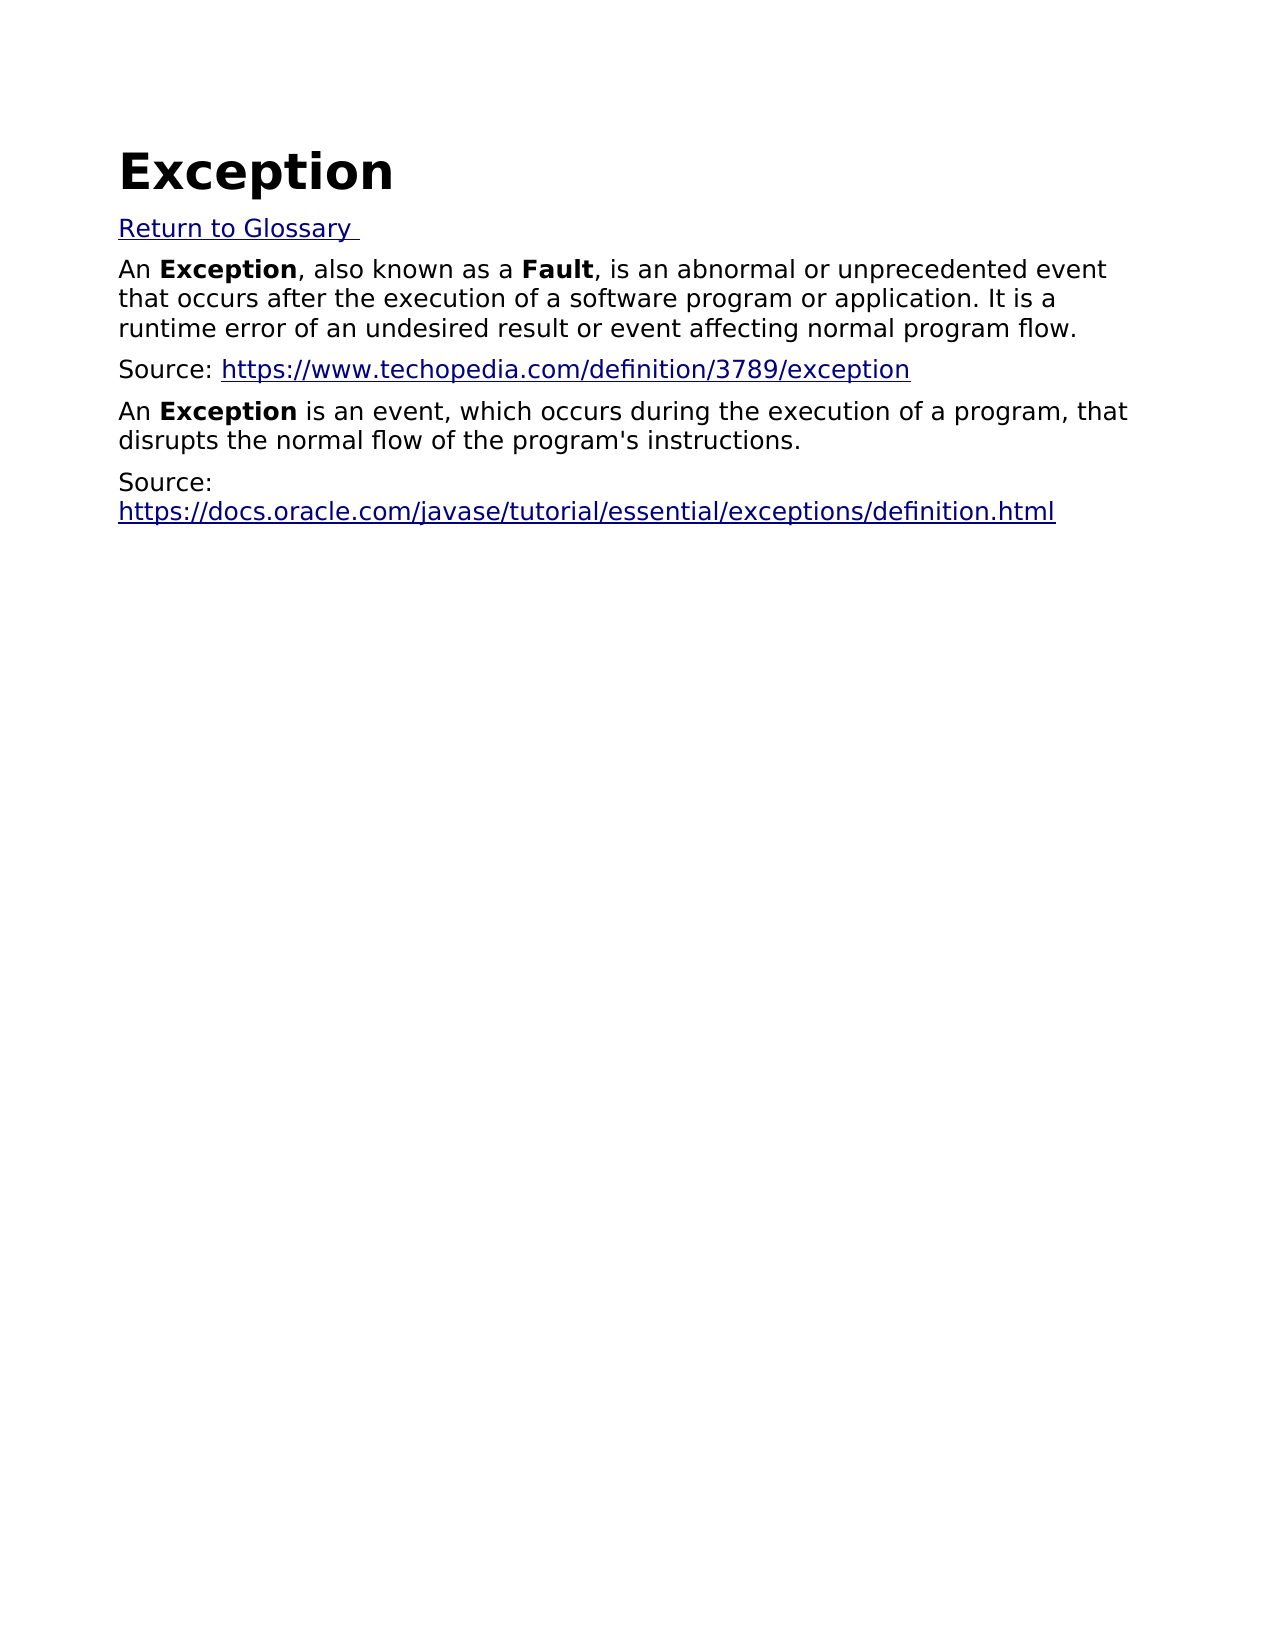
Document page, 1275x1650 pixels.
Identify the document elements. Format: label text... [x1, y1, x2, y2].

text An Exception is an event, which occurs during the execution of a program, that disrupts the normal flow of the program's instructions. [118, 397, 1157, 456]
text An Exception, also known as a Fault, is an abnormal or unprecedented event that occurs after the execution of a software program or application. It is a runtime error of an undesired result or event affecting normal program flow. [118, 256, 1157, 343]
text Source: https://www.techopedia.com/definition/3789/exception [118, 356, 1157, 385]
text Source: https://docs.oracle.com/javase/tutorial/essential/exceptions/definition.html [118, 468, 1157, 526]
text Return to Glossary [118, 214, 1157, 243]
subtitle Exception [118, 143, 1157, 201]
